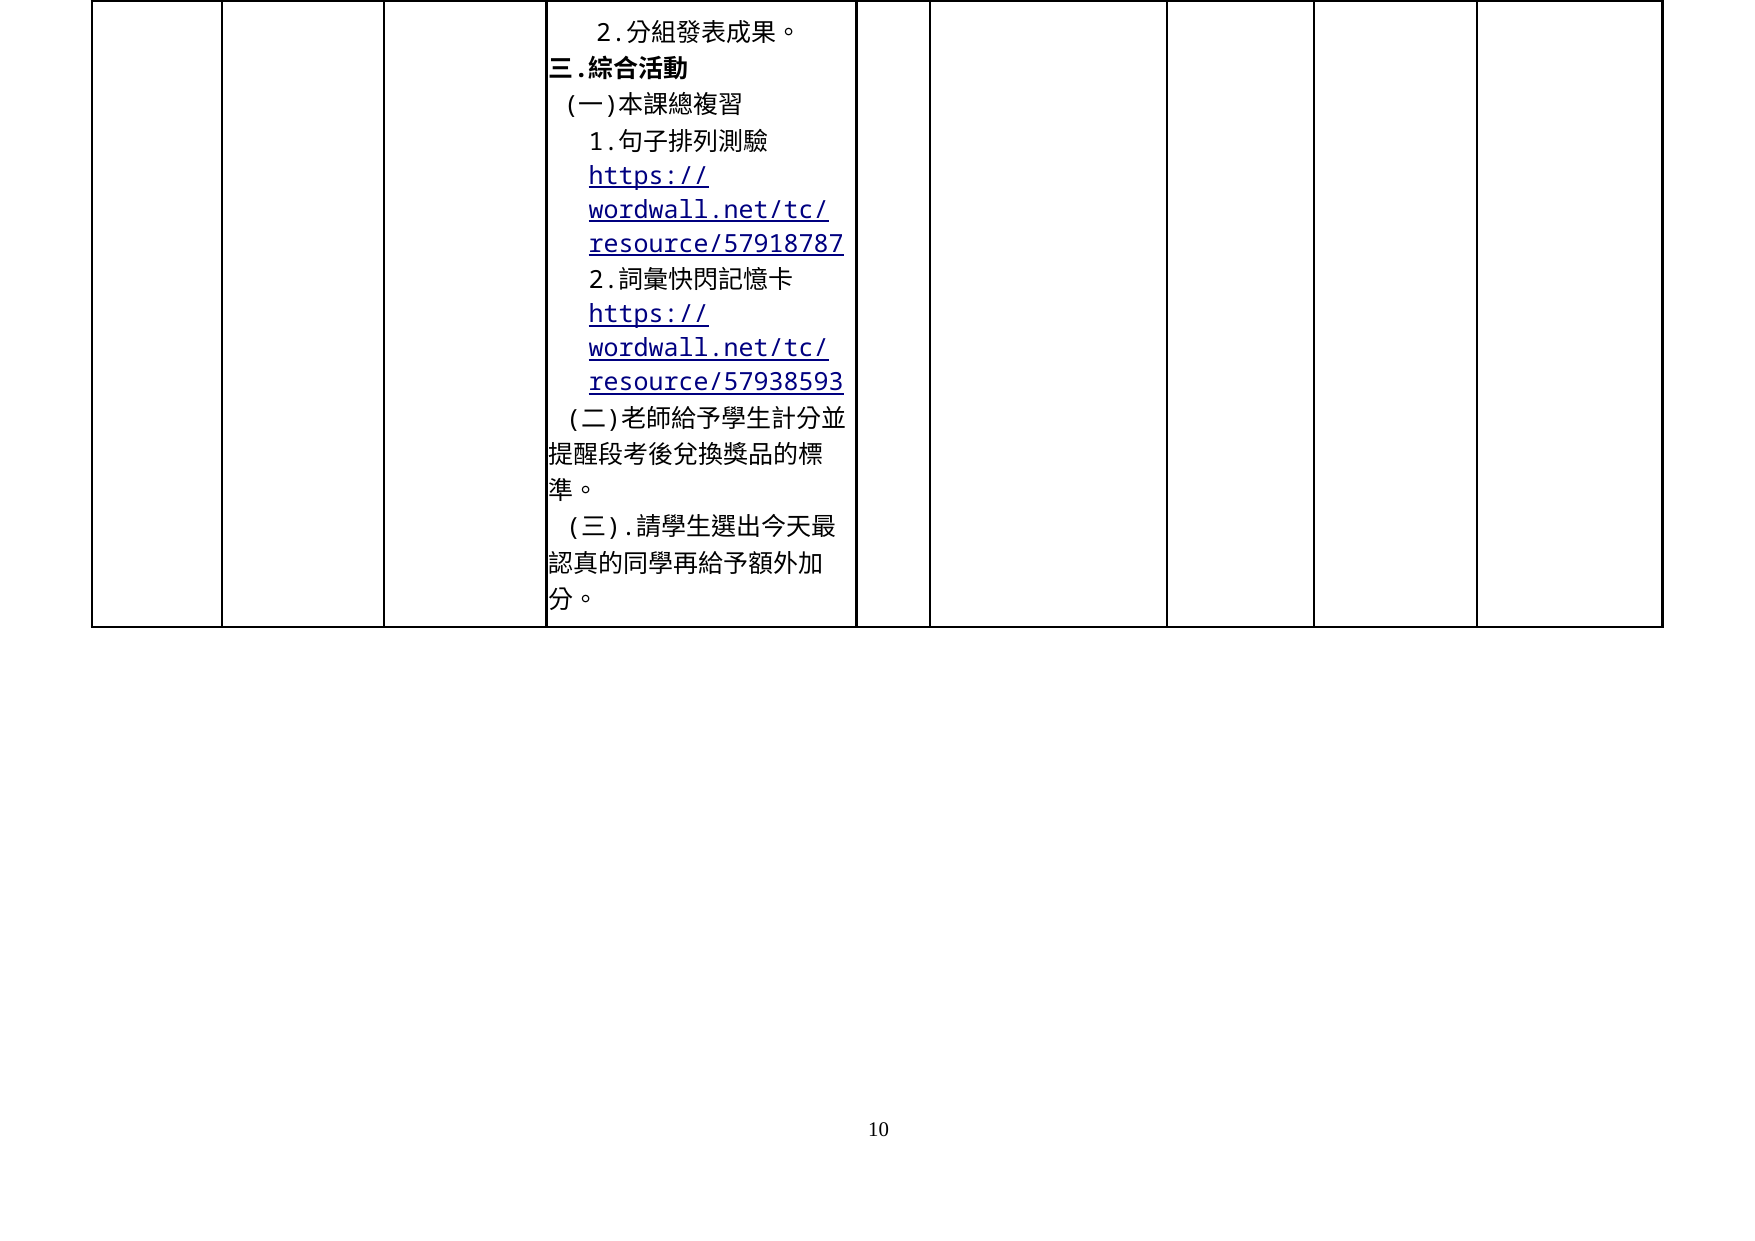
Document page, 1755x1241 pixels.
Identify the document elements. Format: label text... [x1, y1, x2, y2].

table_cell [1168, 2, 1313, 626]
table_cell [931, 2, 1166, 626]
table_cell [93, 2, 221, 626]
table_cell [858, 2, 929, 626]
table_cell [1478, 2, 1661, 626]
table_cell [1315, 2, 1476, 626]
table_cell [223, 2, 383, 626]
table_cell 2.分組發表成果。 三.綜合活動 (一)本課總複習 1.句子排列測驗https://wordwall.net/tc/resource/57918787 2.詞彙快閃記憶卡 https://wordwall.net/tc/resource/57938593 (二)老師給予學生計分並提醒段考後兌換獎品的標準。 (三).請學生選出今天最認真的同學再給予額外加分。 [548, 2, 855, 626]
table_cell [385, 2, 545, 626]
